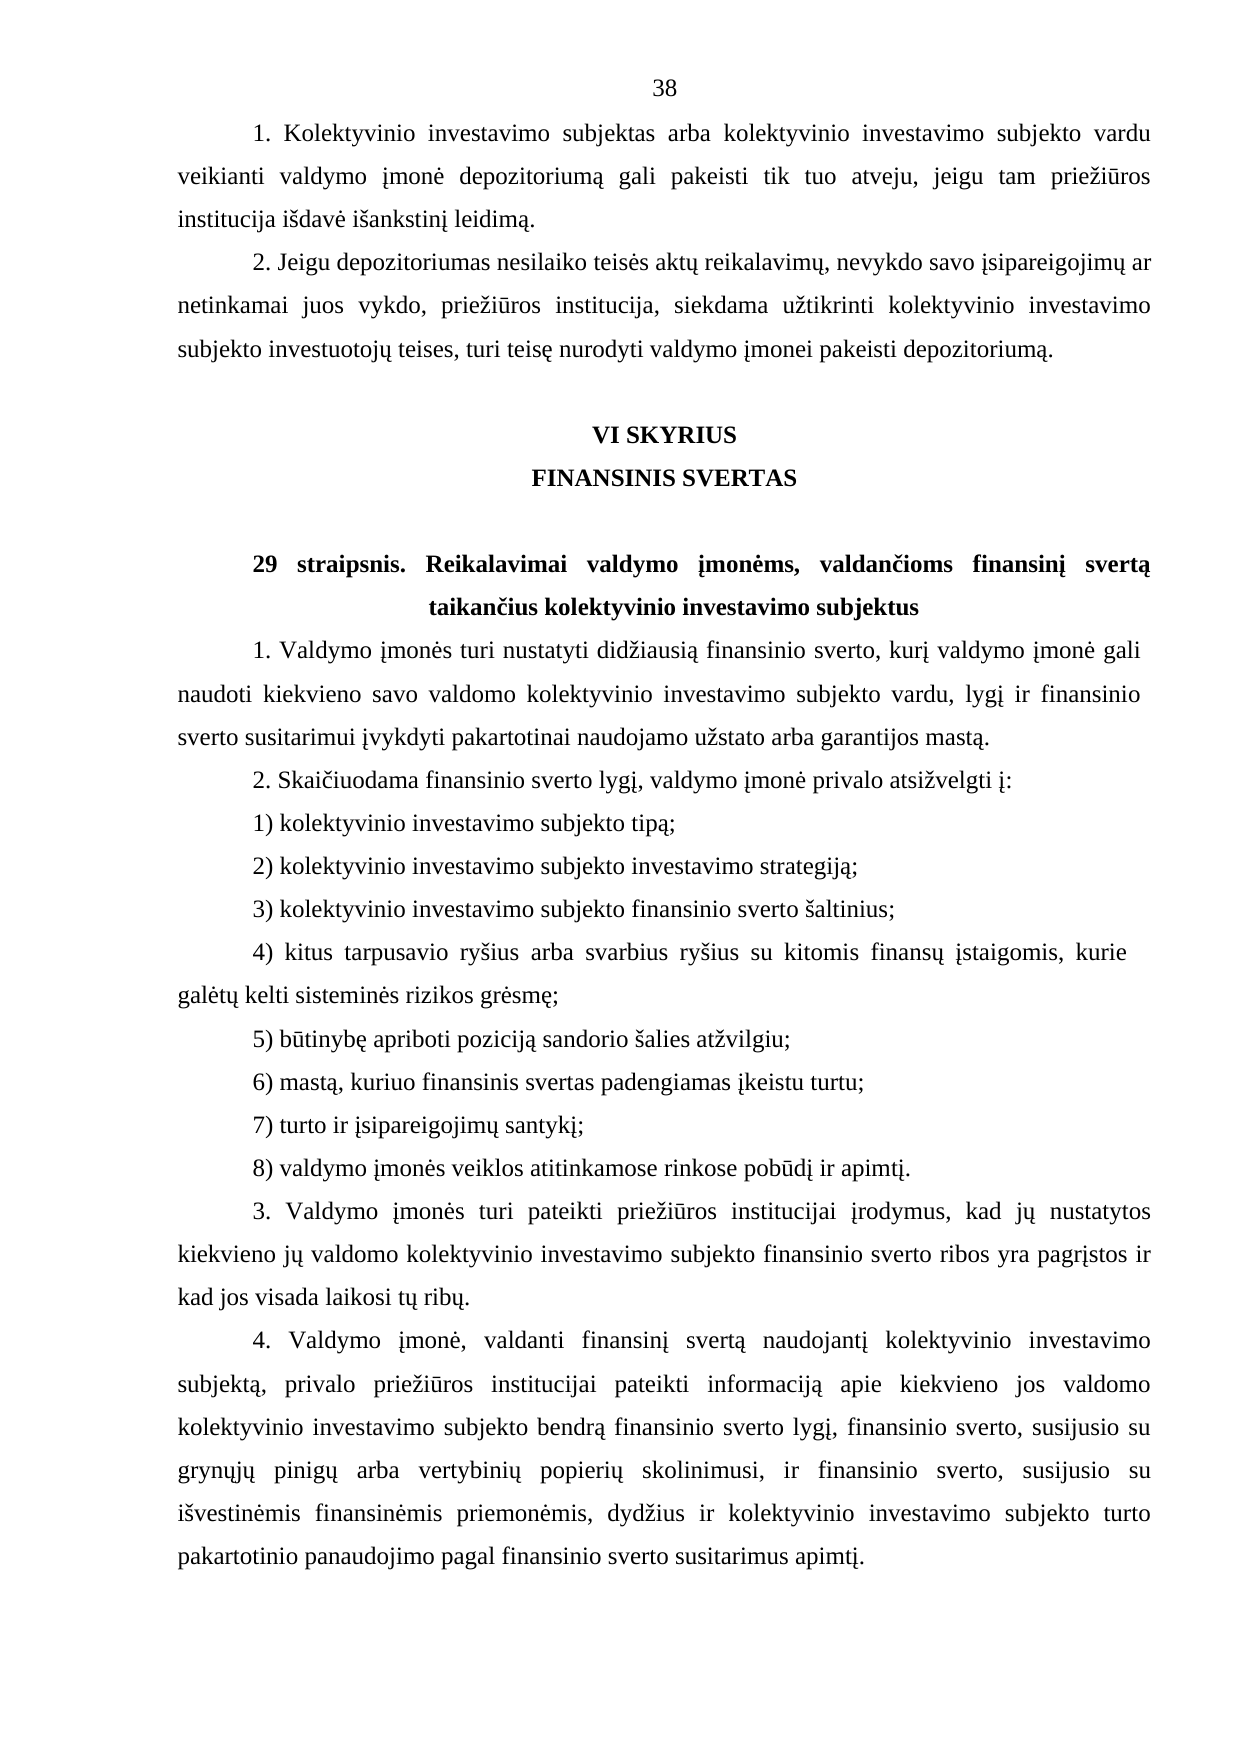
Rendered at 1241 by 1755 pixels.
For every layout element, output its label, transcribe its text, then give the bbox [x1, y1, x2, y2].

text VI SKYRIUS [177, 420, 1152, 449]
text 4. Valdymo įmonė, valdanti finansinį svertą naudojantį kolektyvinio investavimo subjektą, privalo priežiūros institucijai pateikti informaciją apie kiekvieno jos valdomo kolektyvinio investavimo subjekto bendrą finansinio sverto lygį, finansinio sverto, susijusio su grynųjų pinigų arba vertybinių popierių skolinimusi, ir finansinio sverto, susijusio su išvestinėmis finansinėmis priemonėmis, dydžius ir kolektyvinio investavimo subjekto turto pakartotinio panaudojimo pagal finansinio sverto susitarimus apimtį. [177, 1326, 1152, 1570]
text 5) būtinybę apriboti poziciją sandorio šalies atžvilgiu; [177, 1024, 1128, 1052]
text 2) kolektyvinio investavimo subjekto investavimo strategiją; [177, 851, 1128, 880]
text FINANSINIS SVERTAS [177, 463, 1152, 492]
text 1) kolektyvinio investavimo subjekto tipą; [177, 808, 1128, 837]
text 7) turto ir įsipareigojimų santykį; [177, 1110, 1128, 1139]
text 3. Valdymo įmonės turi pateikti priežiūros institucijai įrodymus, kad jų nustatytos kiekvieno jų valdomo kolektyvinio investavimo subjekto finansinio sverto ribos yra pagrįstos ir kad jos visada laikosi tų ribų. [177, 1196, 1152, 1311]
text 3) kolektyvinio investavimo subjekto finansinio sverto šaltinius; [177, 894, 1128, 923]
text 8) valdymo įmonės veiklos atitinkamose rinkose pobūdį ir apimtį. [177, 1153, 1152, 1182]
text 29 straipsnis. Reikalavimai valdymo įmonėms, valdančioms finansinį svertą taikančius kolektyvinio investavimo subjektus [252, 549, 1152, 621]
text 1. Valdymo įmonės turi nustatyti didžiausią finansinio sverto, kurį valdymo įmonė gali naudoti kiekvieno savo valdomo kolektyvinio investavimo subjekto vardu, lygį ir finansinio sverto susitarimui įvykdyti pakartotinai naudojamo užstato arba garantijos mastą. [177, 636, 1142, 751]
text 4) kitus tarpusavio ryšius arba svarbius ryšius su kitomis finansų įstaigomis, kurie galėtų kelti sisteminės rizikos grėsmę; [177, 937, 1128, 1009]
text 6) mastą, kuriuo finansinis svertas padengiamas įkeistu turtu; [177, 1067, 1128, 1096]
text 2. Jeigu depozitoriumas nesilaiko teisės aktų reikalavimų, nevykdo savo įsipareigojimų ar netinkamai juos vykdo, priežiūros institucija, siekdama užtikrinti kolektyvinio investavimo subjekto investuotojų teises, turi teisę nurodyti valdymo įmonei pakeisti depozitoriumą. [177, 247, 1152, 362]
text 2. Skaičiuodama finansinio sverto lygį, valdymo įmonė privalo atsižvelgti į: [177, 765, 1142, 794]
text 1. Kolektyvinio investavimo subjektas arba kolektyvinio investavimo subjekto vardu veikianti valdymo įmonė depozitoriumą gali pakeisti tik tuo atveju, jeigu tam priežiūros institucija išdavė išankstinį leidimą. [177, 118, 1152, 233]
